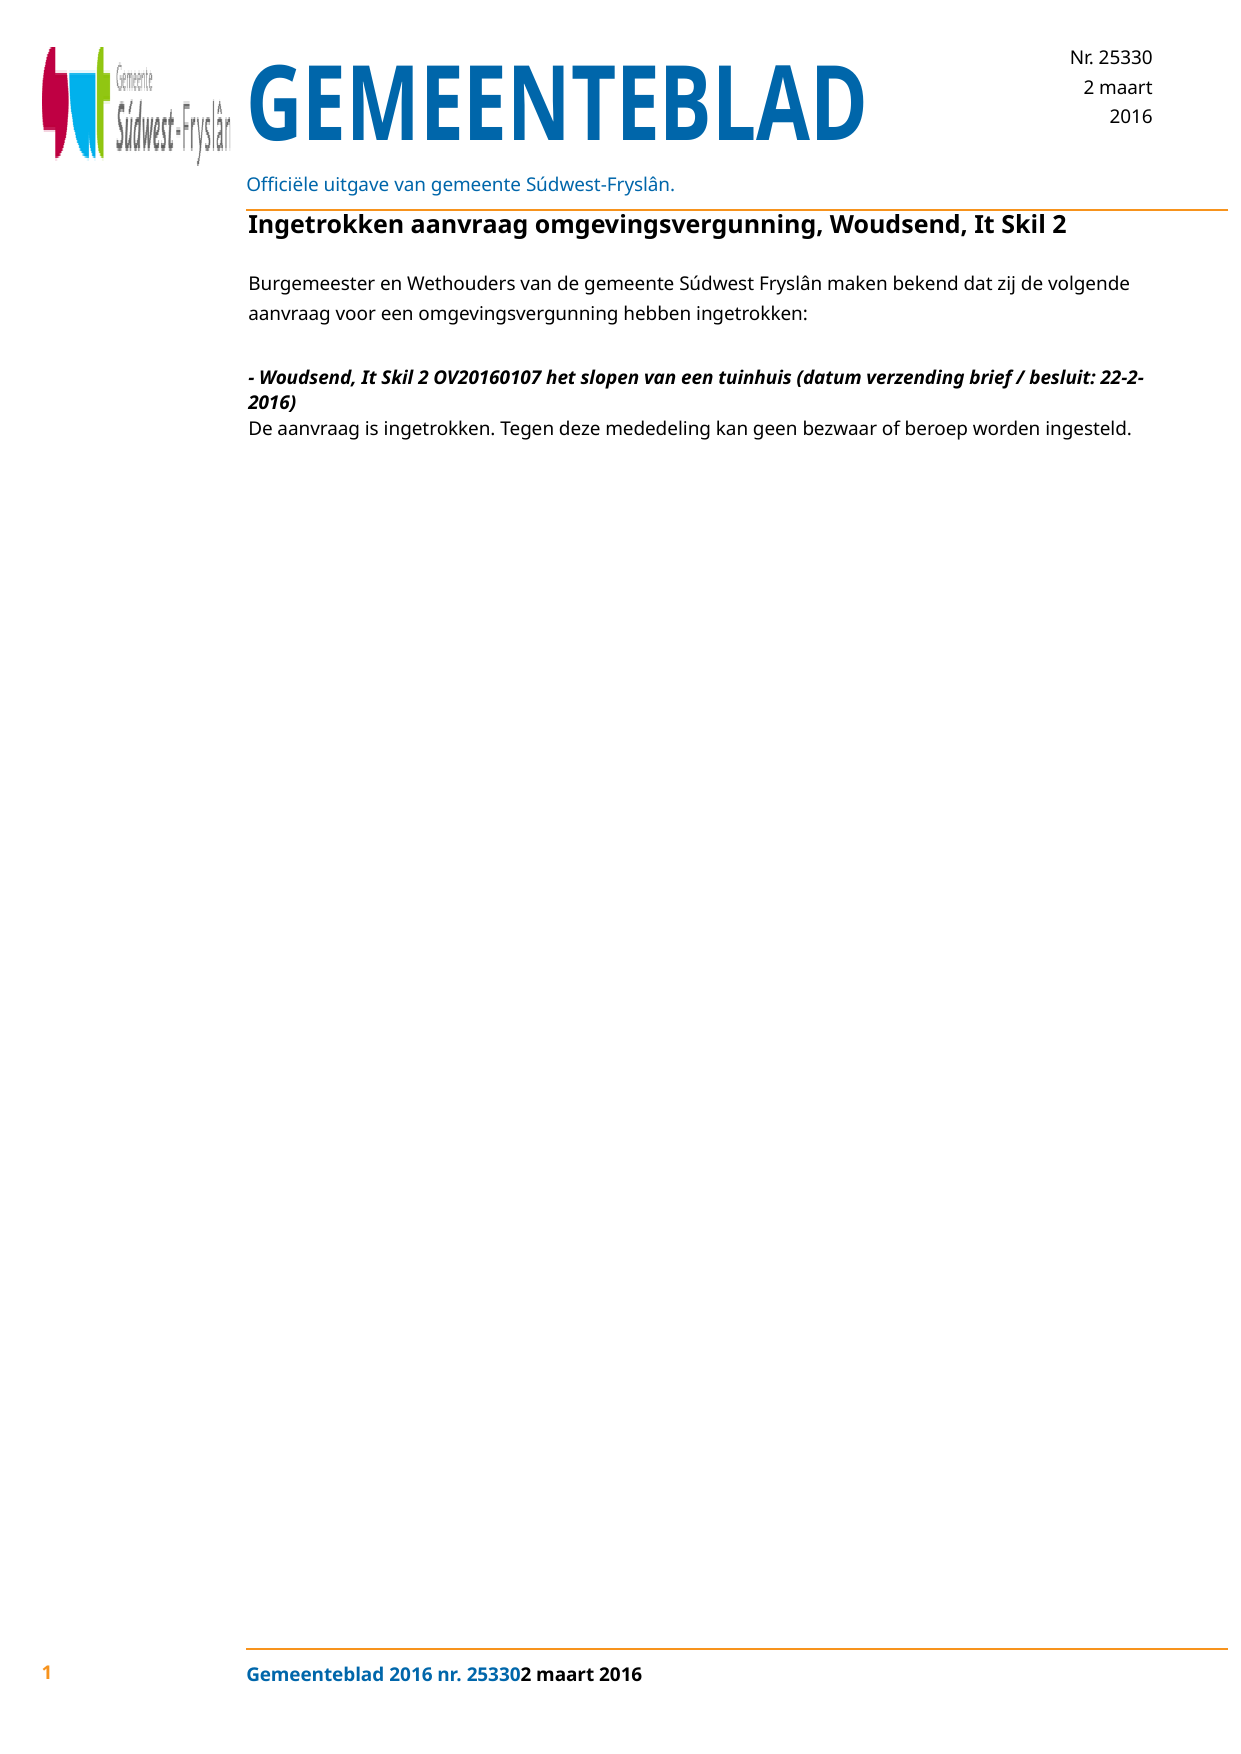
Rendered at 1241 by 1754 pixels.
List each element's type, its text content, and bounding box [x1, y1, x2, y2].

picture [41, 47, 231, 172]
text Ingetrokken aanvraag omgevingsvergunning, Woudsend, It Skil 2 [248, 211, 1152, 241]
text - Woudsend, It Skil 2 OV20160107 het slopen van een tuinhuis (datum verzending brief / besluit: 22-2-2016) [248, 364, 1152, 415]
text Burgemeester en Wethouders van de gemeente Súdwest Fryslân maken bekend dat zij de volgende aanvraag voor een omgevingsvergunning hebben ingetrokken: [248, 270, 1152, 326]
text De aanvraag is ingetrokken. Tegen deze mededeling kan geen bezwaar of beroep worden ingesteld. [248, 415, 1152, 441]
